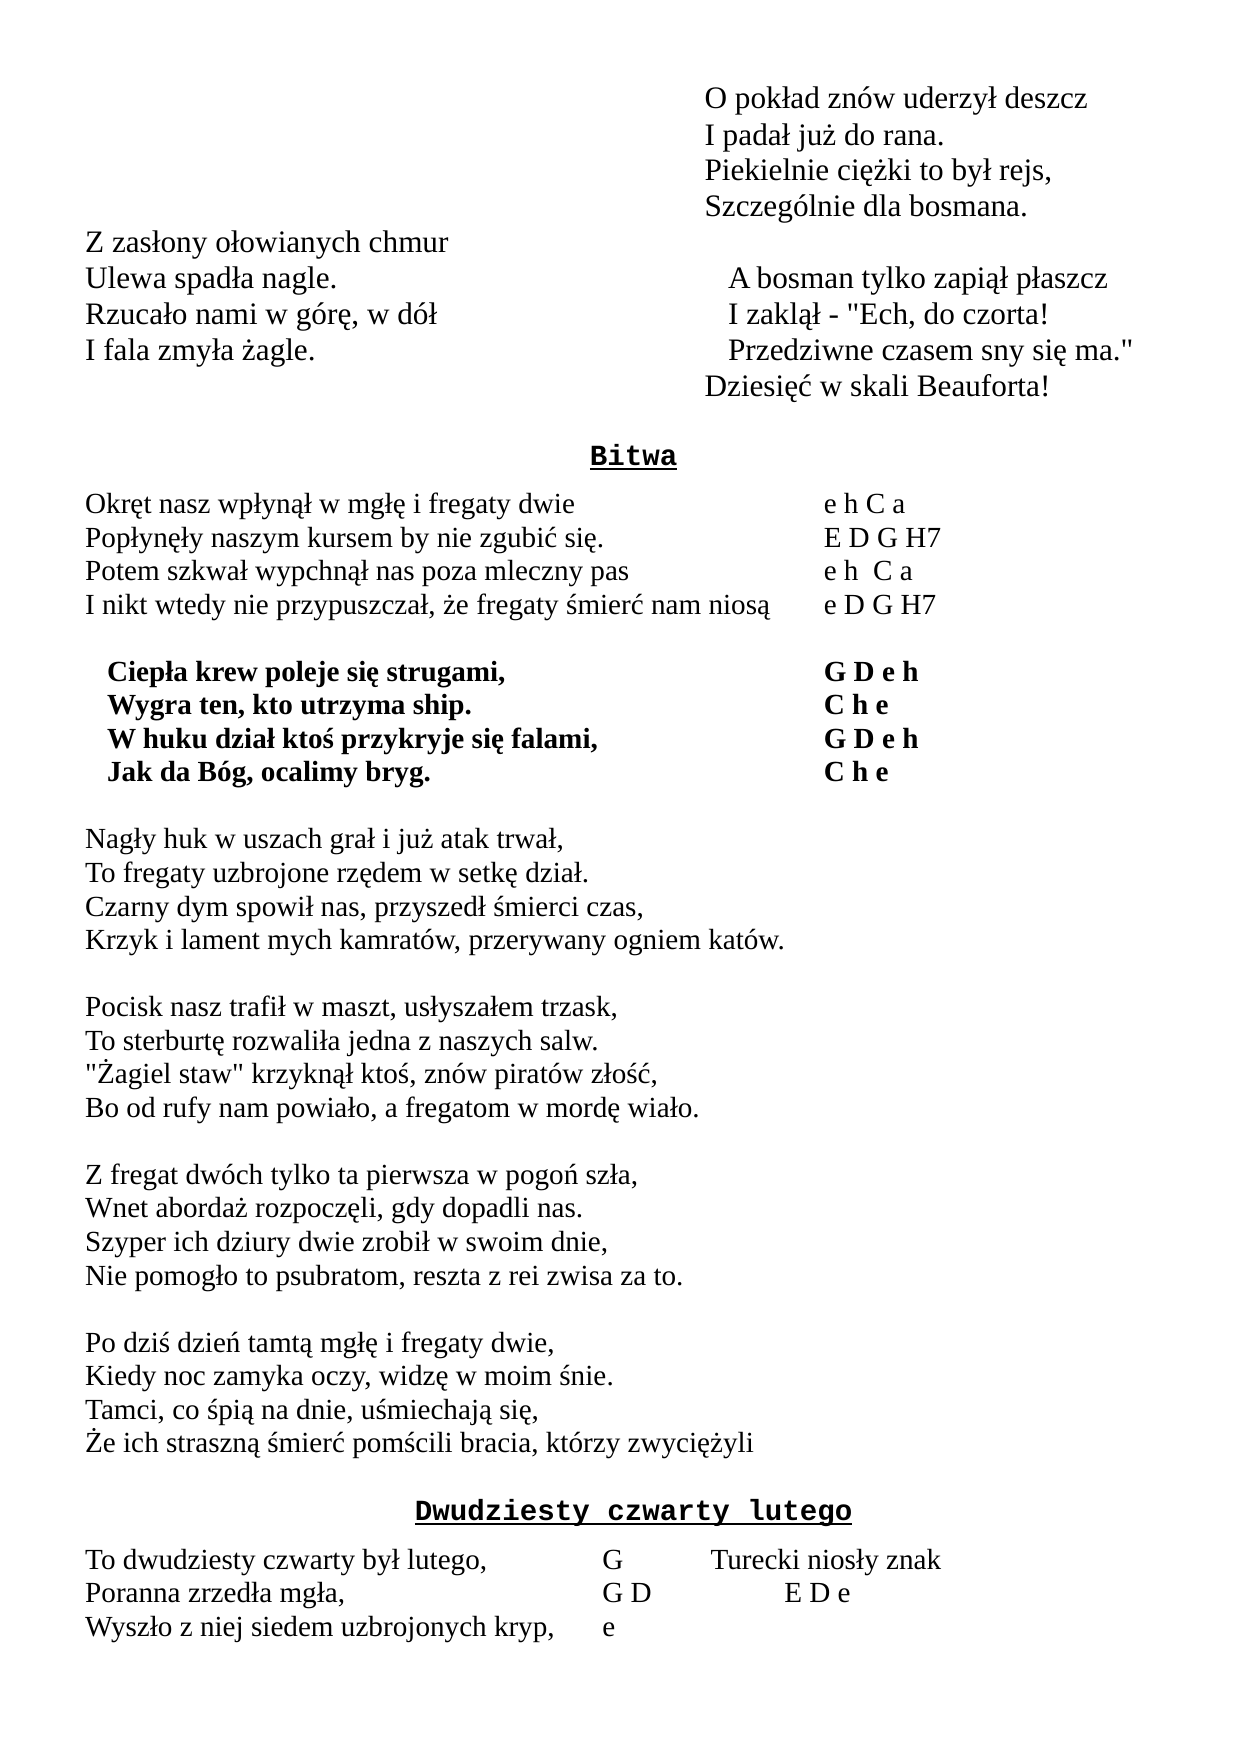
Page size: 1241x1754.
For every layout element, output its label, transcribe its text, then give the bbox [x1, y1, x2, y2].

subtitle Dwudziesty czwarty lutego [85, 1496, 1182, 1529]
subtitle Bitwa [85, 441, 1182, 474]
text To dwudziesty czwarty był lutego, G Poranna zrzedła mgła, G D Wyszło z niej siedem uzbrojonych kryp, e Turecki niosły znak E D e No i... Znów bijatyka, no i... znów bijatyka, no i...bijatyka cały dzień, I porąbany dzień, i porąbany łeb, Razem bracia, aż po zmierzch! Już pierwszy skrada się do burt, A zwie się "Goździk" i Z Algieru Pasza wysłał go, Żeby nam upuścił krwi. Następny zbliża się do burt, A zwie się "Róży Pąk". Plunęliśmy ze wszystkich rur - Bardzo prędko szedł na dno. W naszych rękach dwa i dwa na dnie, Cała reszta zwiała gdzieś, No a jeden z nich zabraliśmy Na starej Anglii brzeg. [85, 1542, 1182, 1643]
text Kołysał nas zachodni wiatr, a d Brzeg gdzieś za rufą został. E7 a I nagle ktoś jak papier zbladł - d a "Sztorm idzie, Panie Bosman!" a H7 E7 A bosman tylko zapiął płaszcz F C F C I zaklął - "Ech, do czorta! F E7 a Nie daję łajbie żadnych szans." F G C E7 a Dziesięć w skali Beauforta! D E7 a Z zasłony ołowianych chmur Ulewa spadła nagle. Rzucało nami w górę, w dół I fala zmyła żagle. O pokład znów uderzył deszcz I padał już do rana. Piekielnie ciężki to był rejs, Szczególnie dla bosmana. A bosman tylko zapiął płaszcz I zaklął - "Ech, do czorta! Przedziwne czasem sny się ma." Dziesięć w skali Beauforta! [85, 80, 1182, 403]
text Okręt nasz wpłynął w mgłę i fregaty dwie e h C a Popłynęły naszym kursem by nie zgubić się. E D G H7 Potem szkwał wypchnął nas poza mleczny pas e h C a I nikt wtedy nie przypuszczał, że fregaty śmierć nam niosą e D G H7 Ciepła krew poleje się strugami, G D e h Wygra ten, kto utrzyma ship. C h e W huku dział ktoś przykryje się falami, G D e h Jak da Bóg, ocalimy bryg. C h e Nagły huk w uszach grał i już atak trwał, To fregaty uzbrojone rzędem w setkę dział. Czarny dym spowił nas, przyszedł śmierci czas, Krzyk i lament mych kamratów, przerywany ogniem katów. Pocisk nasz trafił w maszt, usłyszałem trzask, To sterburtę rozwaliła jedna z naszych salw. "Żagiel staw" krzyknął ktoś, znów piratów złość, Bo od rufy nam powiało, a fregatom w mordę wiało. Z fregat dwóch tylko ta pierwsza w pogoń szła, Wnet abordaż rozpoczęli, gdy dopadli nas. Szyper ich dziury dwie zrobił w swoim dnie, Nie pomogło to psubratom, reszta z rei zwisa za to. Po dziś dzień tamtą mgłę i fregaty dwie, Kiedy noc zamyka oczy, widzę w moim śnie. Tamci, co śpią na dnie, uśmiechają się, Że ich straszną śmierć pomścili bracia, którzy zwyciężyli [85, 486, 1182, 1459]
